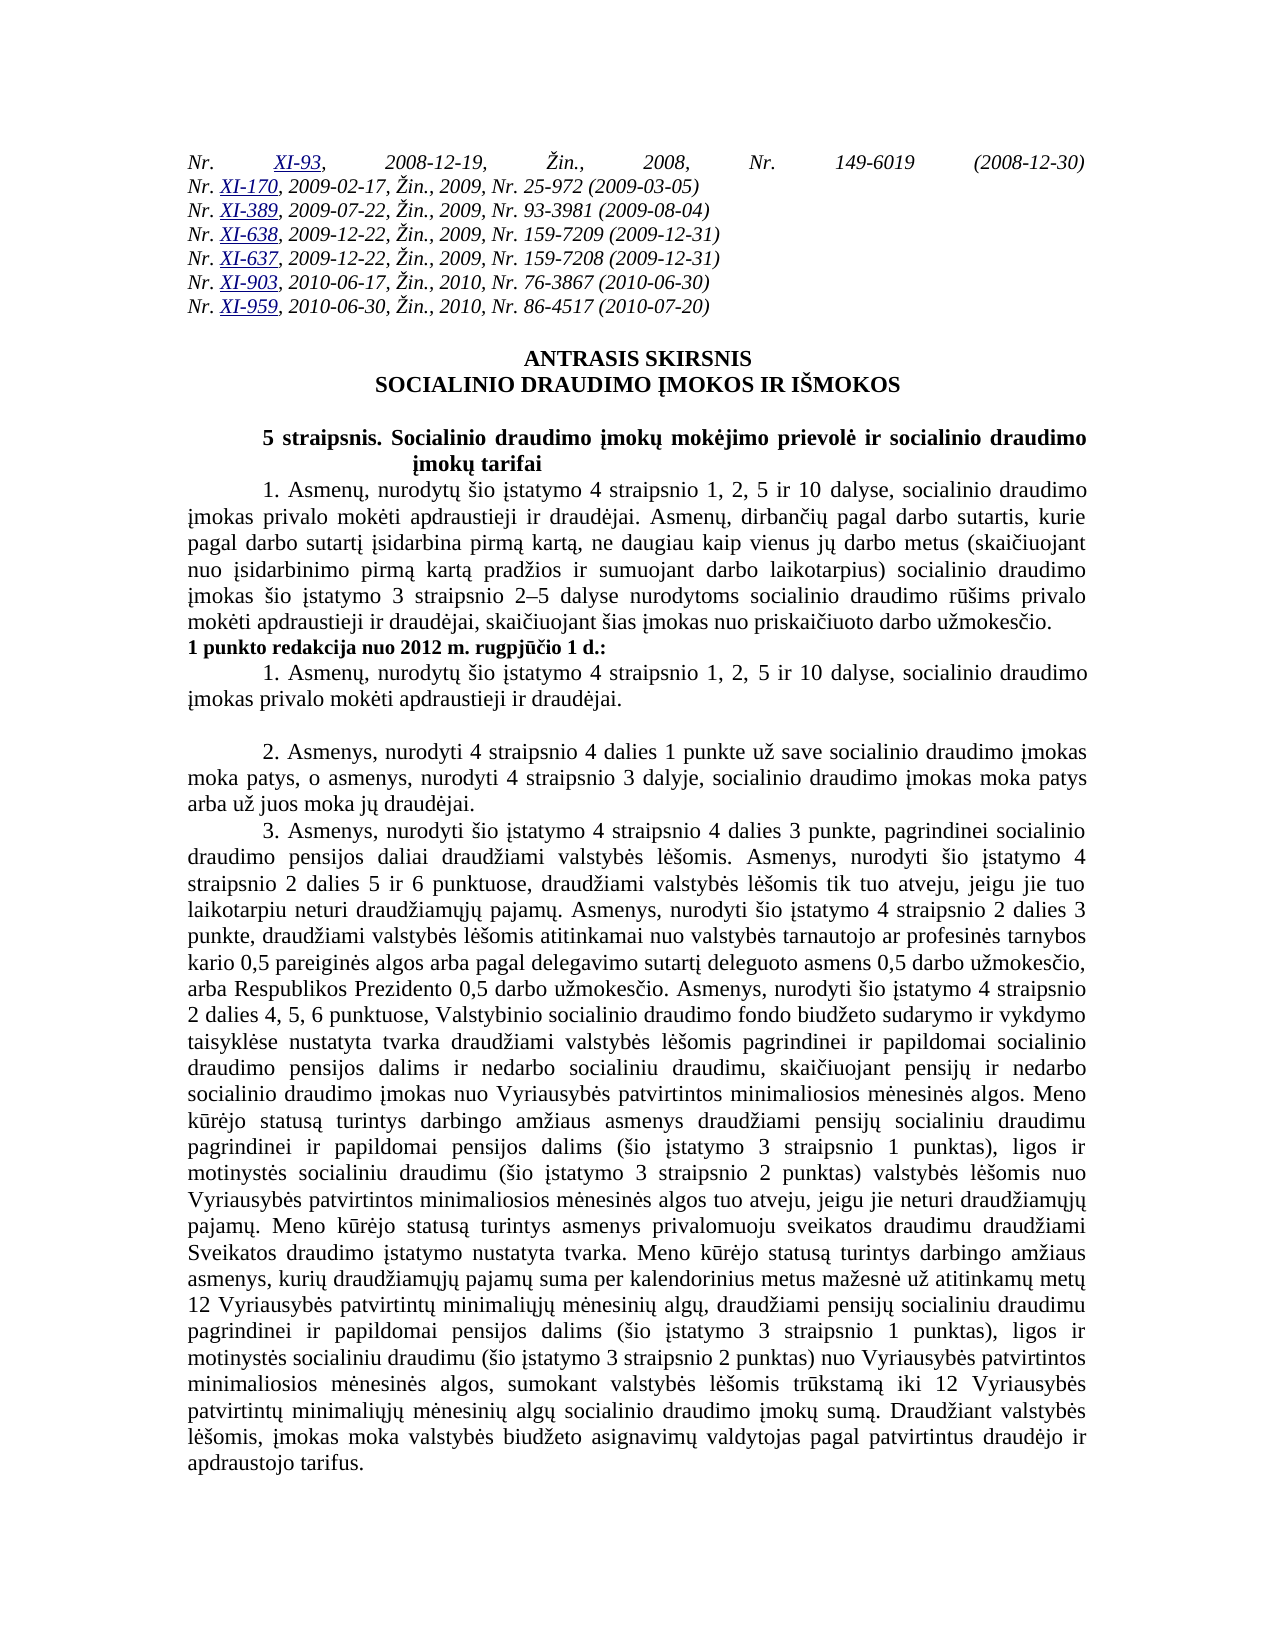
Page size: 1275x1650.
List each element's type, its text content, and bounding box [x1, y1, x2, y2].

text Nr. XI-903, 2010-06-17, Žin., 2010, Nr. 76-3867 (2010-06-30) [187, 270, 1087, 294]
text 1. Asmenų, nurodytų šio įstatymo 4 straipsnio 1, 2, 5 ir 10 dalyse, socialinio draudimo įmokas privalo mokėti apdraustieji ir draudėjai. Asmenų, dirbančių pagal darbo sutartis, kurie pagal darbo sutartį įsidarbina pirmą kartą, ne daugiau kaip vienus jų darbo metus (skaičiuojant nuo įsidarbinimo pirmą kartą pradžios ir sumuojant darbo laikotarpius) socialinio draudimo įmokas šio įstatymo 3 straipsnio 2–5 dalyse nurodytoms socialinio draudimo rūšims privalo mokėti apdraustieji ir draudėjai, skaičiuojant šias įmokas nuo priskaičiuoto darbo užmokesčio. [187, 477, 1087, 635]
text 1. Asmenų, nurodytų šio įstatymo 4 straipsnio 1, 2, 5 ir 10 dalyse, socialinio draudimo įmokas privalo mokėti apdraustieji ir draudėjai. [187, 659, 1088, 711]
text 1 punkto redakcija nuo 2012 m. rugpjūčio 1 d.: [187, 635, 1087, 659]
text 5 straipsnis. Socialinio draudimo įmokų mokėjimo prievolė ir socialinio draudimo įmokų tarifai [262, 424, 1088, 477]
text Nr. XI-638, 2009-12-22, Žin., 2009, Nr. 159-7209 (2009-12-31) [187, 222, 1087, 246]
text 3. Asmenys, nurodyti šio įstatymo 4 straipsnio 4 dalies 3 punkte, pagrindinei socialinio draudimo pensijos daliai draudžiami valstybės lėšomis. Asmenys, nurodyti šio įstatymo 4 straipsnio 2 dalies 5 ir 6 punktuose, draudžiami valstybės lėšomis tik tuo atveju, jeigu jie tuo laikotarpiu neturi draudžiamųjų pajamų. Asmenys, nurodyti šio įstatymo 4 straipsnio 2 dalies 3 punkte, draudžiami valstybės lėšomis atitinkamai nuo valstybės tarnautojo ar profesinės tarnybos kario 0,5 pareiginės algos arba pagal delegavimo sutartį deleguoto asmens 0,5 darbo užmokesčio, arba Respublikos Prezidento 0,5 darbo užmokesčio. Asmenys, nurodyti šio įstatymo 4 straipsnio 2 dalies 4, 5, 6 punktuose, Valstybinio socialinio draudimo fondo biudžeto sudarymo ir vykdymo taisyklėse nustatyta tvarka draudžiami valstybės lėšomis pagrindinei ir papildomai socialinio draudimo pensijos dalims ir nedarbo socialiniu draudimu, skaičiuojant pensijų ir nedarbo socialinio draudimo įmokas nuo Vyriausybės patvirtintos minimaliosios mėnesinės algos. Meno kūrėjo statusą turintys darbingo amžiaus asmenys draudžiami pensijų socialiniu draudimu pagrindinei ir papildomai pensijos dalims (šio įstatymo 3 straipsnio 1 punktas), ligos ir motinystės socialiniu draudimu (šio įstatymo 3 straipsnio 2 punktas) valstybės lėšomis nuo Vyriausybės patvirtintos minimaliosios mėnesinės algos tuo atveju, jeigu jie neturi draudžiamųjų pajamų. Meno kūrėjo statusą turintys asmenys privalomuoju sveikatos draudimu draudžiami Sveikatos draudimo įstatymo nustatyta tvarka. Meno kūrėjo statusą turintys darbingo amžiaus asmenys, kurių draudžiamųjų pajamų suma per kalendorinius metus mažesnė už atitinkamų metų 12 Vyriausybės patvirtintų minimaliųjų mėnesinių algų, draudžiami pensijų socialiniu draudimu pagrindinei ir papildomai pensijos dalims (šio įstatymo 3 straipsnio 1 punktas), ligos ir motinystės socialiniu draudimu (šio įstatymo 3 straipsnio 2 punktas) nuo Vyriausybės patvirtintos minimaliosios mėnesinės algos, sumokant valstybės lėšomis trūkstamą iki 12 Vyriausybės patvirtintų minimaliųjų mėnesinių algų socialinio draudimo įmokų sumą. Draudžiant valstybės lėšomis, įmokas moka valstybės biudžeto asignavimų valdytojas pagal patvirtintus draudėjo ir apdraustojo tarifus. [187, 817, 1087, 1476]
text Nr. XI-389, 2009-07-22, Žin., 2009, Nr. 93-3981 (2009-08-04) [187, 198, 1087, 222]
text Nr. XI-637, 2009-12-22, Žin., 2009, Nr. 159-7208 (2009-12-31) [187, 246, 1087, 270]
text Nr. XI-959, 2010-06-30, Žin., 2010, Nr. 86-4517 (2010-07-20) [187, 294, 1087, 318]
subtitle ANTRASIS SKIRSNIS [187, 345, 1088, 371]
subtitle Socialinio draudimo įmokos ir išmokos [187, 371, 1088, 397]
text Nr. XI-93, 2008-12-19, Žin., 2008, Nr. 149-6019 (2008-12-30) Nr. XI-170, 2009-02-17, Žin., 2009, Nr. 25-972 (2009-03-05) [187, 150, 1087, 198]
text 2. Asmenys, nurodyti 4 straipsnio 4 dalies 1 punkte už save socialinio draudimo įmokas moka patys, o asmenys, nurodyti 4 straipsnio 3 dalyje, socialinio draudimo įmokas moka patys arba už juos moka jų draudėjai. [187, 738, 1088, 817]
